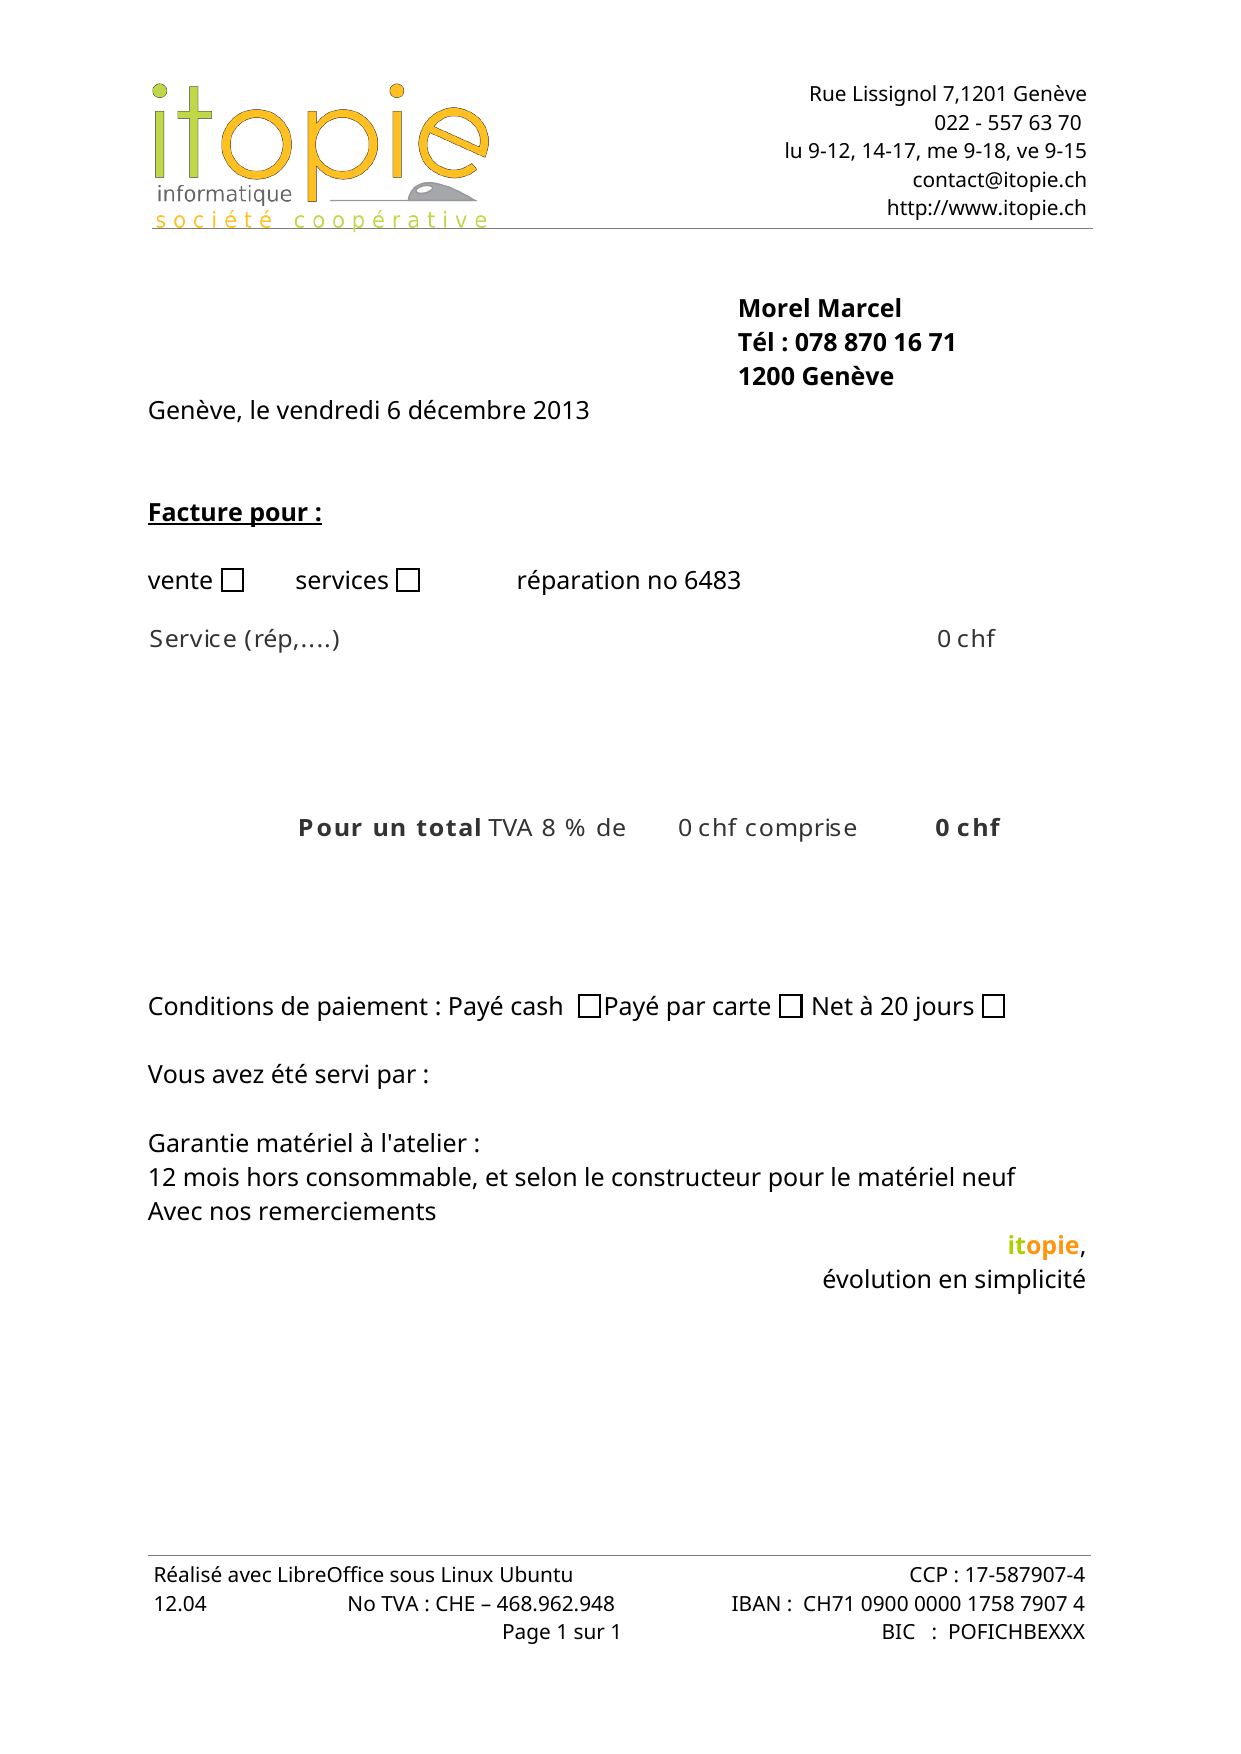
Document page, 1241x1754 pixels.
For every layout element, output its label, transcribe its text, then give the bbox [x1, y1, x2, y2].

text Tél : 078 870 16 71 [148, 324, 1093, 358]
text Vous avez été servi par : [148, 1057, 1093, 1091]
text Garantie matériel à l'atelier : [148, 1125, 1093, 1159]
text Morel Marcel [148, 290, 1093, 324]
text Avec nos remerciements [148, 1193, 1093, 1227]
text Genève, le vendredi 6 décembre 2013 [148, 392, 1093, 427]
text 1200 Genève [148, 358, 1093, 392]
text Facture pour : [148, 495, 1093, 529]
text 12 mois hors consommable, et selon le constructeur pour le matériel neuf [148, 1159, 1093, 1193]
text itopie, [148, 1227, 1093, 1262]
text évolution en simplicité [148, 1262, 1093, 1296]
picture [138, 72, 500, 244]
text Conditions de paiement : Payé cash Payé par carte Net à 20 jours [148, 989, 1093, 1023]
text vente services réparation no 6483 [148, 563, 1093, 597]
